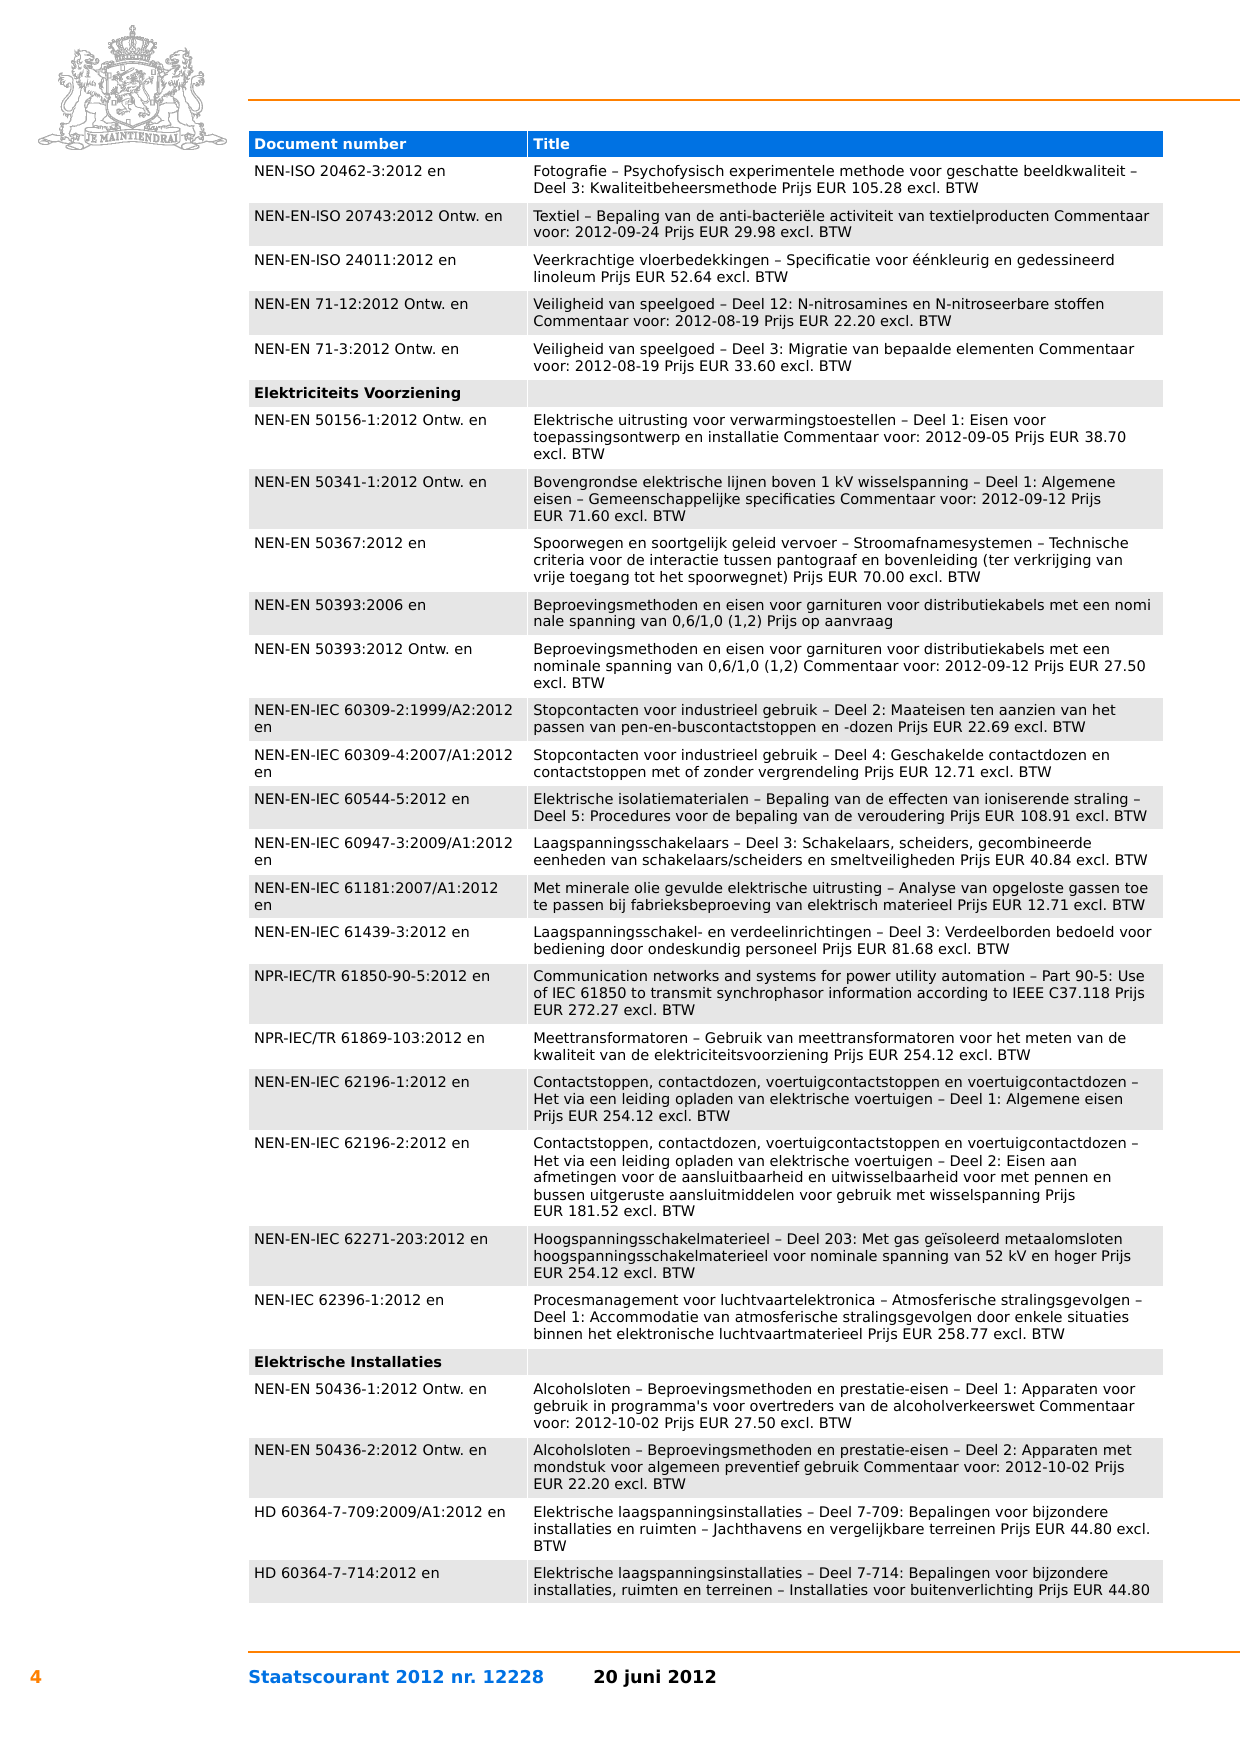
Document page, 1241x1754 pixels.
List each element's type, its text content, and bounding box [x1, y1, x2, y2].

table_cell NEN-ISO 20462-3:2012 en [249, 158, 527, 202]
table_cell Elektriciteits Voorziening [249, 380, 527, 407]
table_header Title [528, 131, 1163, 157]
table_cell NEN-EN 50393:2012 Ontw. en [249, 636, 527, 696]
table_cell NEN-EN 50393:2006 en [249, 592, 527, 635]
table_cell [528, 1349, 1163, 1375]
table_cell NEN-EN 71-12:2012 Ontw. en [249, 291, 527, 335]
table_cell Elektrische Installaties [249, 1349, 527, 1375]
table_cell NEN-EN-IEC 61439-3:2012 en [249, 919, 527, 963]
table_cell Veiligheid van speelgoed – Deel 3: Migratie van bepaalde elementen Commentaar voor: 2012-08-19 Prijs EUR 33.60 excl. BTW [528, 336, 1163, 379]
table_cell NEN-EN-ISO 24011:2012 en [249, 247, 527, 290]
table_cell Beproevingsmethoden en eisen voor garnituren voor distributiekabels met een nomi nale spanning van 0,6/1,0 (1,2) Prijs op aanvraag [528, 592, 1163, 635]
table_cell NPR-IEC/TR 61850-90-5:2012 en [249, 964, 527, 1024]
table_cell NEN-EN 50367:2012 en [249, 530, 527, 591]
table_cell Communication networks and systems for power utility automation – Part 90-5: Use of IEC 61850 to transmit synchrophasor information according to IEEE C37.118 Prijs EUR 272.27 excl. BTW [528, 964, 1163, 1024]
table_cell Stopcontacten voor industrieel gebruik – Deel 4: Geschakelde contactdozen en contactstoppen met of zonder vergrendeling Prijs EUR 12.71 excl. BTW [528, 742, 1163, 785]
table_cell Elektrische uitrusting voor verwarmingstoestellen – Deel 1: Eisen voor toepassingsontwerp en installatie Commentaar voor: 2012-09-05 Prijs EUR 38.70 excl. BTW [528, 408, 1163, 468]
table_cell [528, 380, 1163, 407]
table_cell NEN-EN-IEC 60309-4:2007/A1:2012 en [249, 742, 527, 785]
table_cell HD 60364-7-709:2009/A1:2012 en [249, 1499, 527, 1559]
table_cell NPR-IEC/TR 61869-103:2012 en [249, 1025, 527, 1068]
table_cell NEN-EN 50436-2:2012 Ontw. en [249, 1438, 527, 1498]
table_cell NEN-IEC 62396-1:2012 en [249, 1288, 527, 1348]
table_cell Laagspanningsschakel- en verdeelinrichtingen – Deel 3: Verdeelborden bedoeld voor bediening door ondeskundig personeel Prijs EUR 81.68 excl. BTW [528, 919, 1163, 963]
table_cell Alcoholsloten – Beproevingsmethoden en prestatie-eisen – Deel 2: Apparaten met mondstuk voor algemeen preventief gebruik Commentaar voor: 2012-10-02 Prijs EUR 22.20 excl. BTW [528, 1438, 1163, 1498]
table_cell NEN-EN-IEC 62196-1:2012 en [249, 1069, 527, 1130]
table_cell NEN-EN-IEC 60309-2:1999/A2:2012 en [249, 698, 527, 741]
table_cell Veerkrachtige vloerbedekkingen – Specificatie voor éénkleurig en gedessineerd linoleum Prijs EUR 52.64 excl. BTW [528, 247, 1163, 290]
table_cell NEN-EN-IEC 60544-5:2012 en [249, 786, 527, 829]
table_cell NEN-EN 71-3:2012 Ontw. en [249, 336, 527, 379]
table_cell Fotografie – Psychofysisch experimentele methode voor geschatte beeldkwaliteit – Deel 3: Kwaliteitbeheersmethode Prijs EUR 105.28 excl. BTW [528, 158, 1163, 202]
table_cell Met minerale olie gevulde elektrische uitrusting – Analyse van opgeloste gassen toe te passen bij fabrieksbeproeving van elektrisch materieel Prijs EUR 12.71 excl. BTW [528, 875, 1163, 918]
table_cell Bovengrondse elektrische lijnen boven 1 kV wisselspanning – Deel 1: Algemene eisen – Gemeenschappelijke specificaties Commentaar voor: 2012-09-12 Prijs EUR 71.60 excl. BTW [528, 469, 1163, 529]
picture [38, 25, 227, 150]
table_cell NEN-EN-IEC 61181:2007/A1:2012 en [249, 875, 527, 918]
table_cell Textiel – Bepaling van de anti-bacteriële activiteit van textielproducten Commentaar voor: 2012-09-24 Prijs EUR 29.98 excl. BTW [528, 203, 1163, 246]
table_cell Contactstoppen, contactdozen, voertuigcontactstoppen en voertuigcontactdozen – Het via een leiding opladen van elektrische voertuigen – Deel 1: Algemene eisen Prijs EUR 254.12 excl. BTW [528, 1069, 1163, 1130]
table_cell Spoorwegen en soortgelijk geleid vervoer – Stroomafnamesystemen – Technische criteria voor de interactie tussen pantograaf en bovenleiding (ter verkrijging van vrije toegang tot het spoorwegnet) Prijs EUR 70.00 excl. BTW [528, 530, 1163, 591]
table_cell Beproevingsmethoden en eisen voor garnituren voor distributiekabels met een nominale spanning van 0,6/1,0 (1,2) Commentaar voor: 2012-09-12 Prijs EUR 27.50 excl. BTW [528, 636, 1163, 696]
table_cell Stopcontacten voor industrieel gebruik – Deel 2: Maateisen ten aanzien van het passen van pen-en-buscontactstoppen en -dozen Prijs EUR 22.69 excl. BTW [528, 698, 1163, 741]
table_cell Elektrische laagspanningsinstallaties – Deel 7-714: Bepalingen voor bijzondere installaties, ruimten en terreinen – Installaties voor buitenverlichting Prijs EUR 44.80 [528, 1560, 1163, 1603]
table_cell NEN-EN-IEC 60947-3:2009/A1:2012 en [249, 831, 527, 874]
table_cell NEN-EN 50341-1:2012 Ontw. en [249, 469, 527, 529]
table_cell NEN-EN 50156-1:2012 Ontw. en [249, 408, 527, 468]
table_cell Veiligheid van speelgoed – Deel 12: N-nitrosamines en N-nitroseerbare stoffen Commentaar voor: 2012-08-19 Prijs EUR 22.20 excl. BTW [528, 291, 1163, 335]
table_cell NEN-EN-IEC 62271-203:2012 en [249, 1226, 527, 1286]
table_cell Elektrische laagspanningsinstallaties – Deel 7-709: Bepalingen voor bijzondere installaties en ruimten – Jachthavens en vergelijkbare terreinen Prijs EUR 44.80 excl. BTW [528, 1499, 1163, 1559]
table_cell HD 60364-7-714:2012 en [249, 1560, 527, 1603]
table_cell Hoogspanningsschakelmaterieel – Deel 203: Met gas geïsoleerd metaalomsloten hoogspanningsschakelmaterieel voor nominale spanning van 52 kV en hoger Prijs EUR 254.12 excl. BTW [528, 1226, 1163, 1286]
table_cell NEN-EN-ISO 20743:2012 Ontw. en [249, 203, 527, 246]
table_cell Meettransformatoren – Gebruik van meettransformatoren voor het meten van de kwaliteit van de elektriciteitsvoorziening Prijs EUR 254.12 excl. BTW [528, 1025, 1163, 1068]
table_cell Contactstoppen, contactdozen, voertuigcontactstoppen en voertuigcontactdozen – Het via een leiding opladen van elektrische voertuigen – Deel 2: Eisen aan afmetingen voor de aansluitbaarheid en uitwisselbaarheid voor met pennen en bussen uitgeruste aansluitmiddelen voor gebruik met wisselspanning Prijs EUR 181.52 excl. BTW [528, 1131, 1163, 1225]
table_cell Procesmanagement voor luchtvaartelektronica – Atmosferische stralingsgevolgen – Deel 1: Accommodatie van atmosferische stralingsgevolgen door enkele situaties binnen het elektronische luchtvaartmaterieel Prijs EUR 258.77 excl. BTW [528, 1288, 1163, 1348]
table_header Document number [249, 131, 527, 157]
table_cell NEN-EN 50436-1:2012 Ontw. en [249, 1376, 527, 1436]
table_cell Elektrische isolatiematerialen – Bepaling van de effecten van ioniserende straling – Deel 5: Procedures voor de bepaling van de veroudering Prijs EUR 108.91 excl. BTW [528, 786, 1163, 829]
table_cell Laagspanningsschakelaars – Deel 3: Schakelaars, scheiders, gecombineerde eenheden van schakelaars/scheiders en smeltveiligheden Prijs EUR 40.84 excl. BTW [528, 831, 1163, 874]
table_cell Alcoholsloten – Beproevingsmethoden en prestatie-eisen – Deel 1: Apparaten voor gebruik in programma's voor overtreders van de alcoholverkeerswet Commentaar voor: 2012-10-02 Prijs EUR 27.50 excl. BTW [528, 1376, 1163, 1436]
table_cell NEN-EN-IEC 62196-2:2012 en [249, 1131, 527, 1225]
